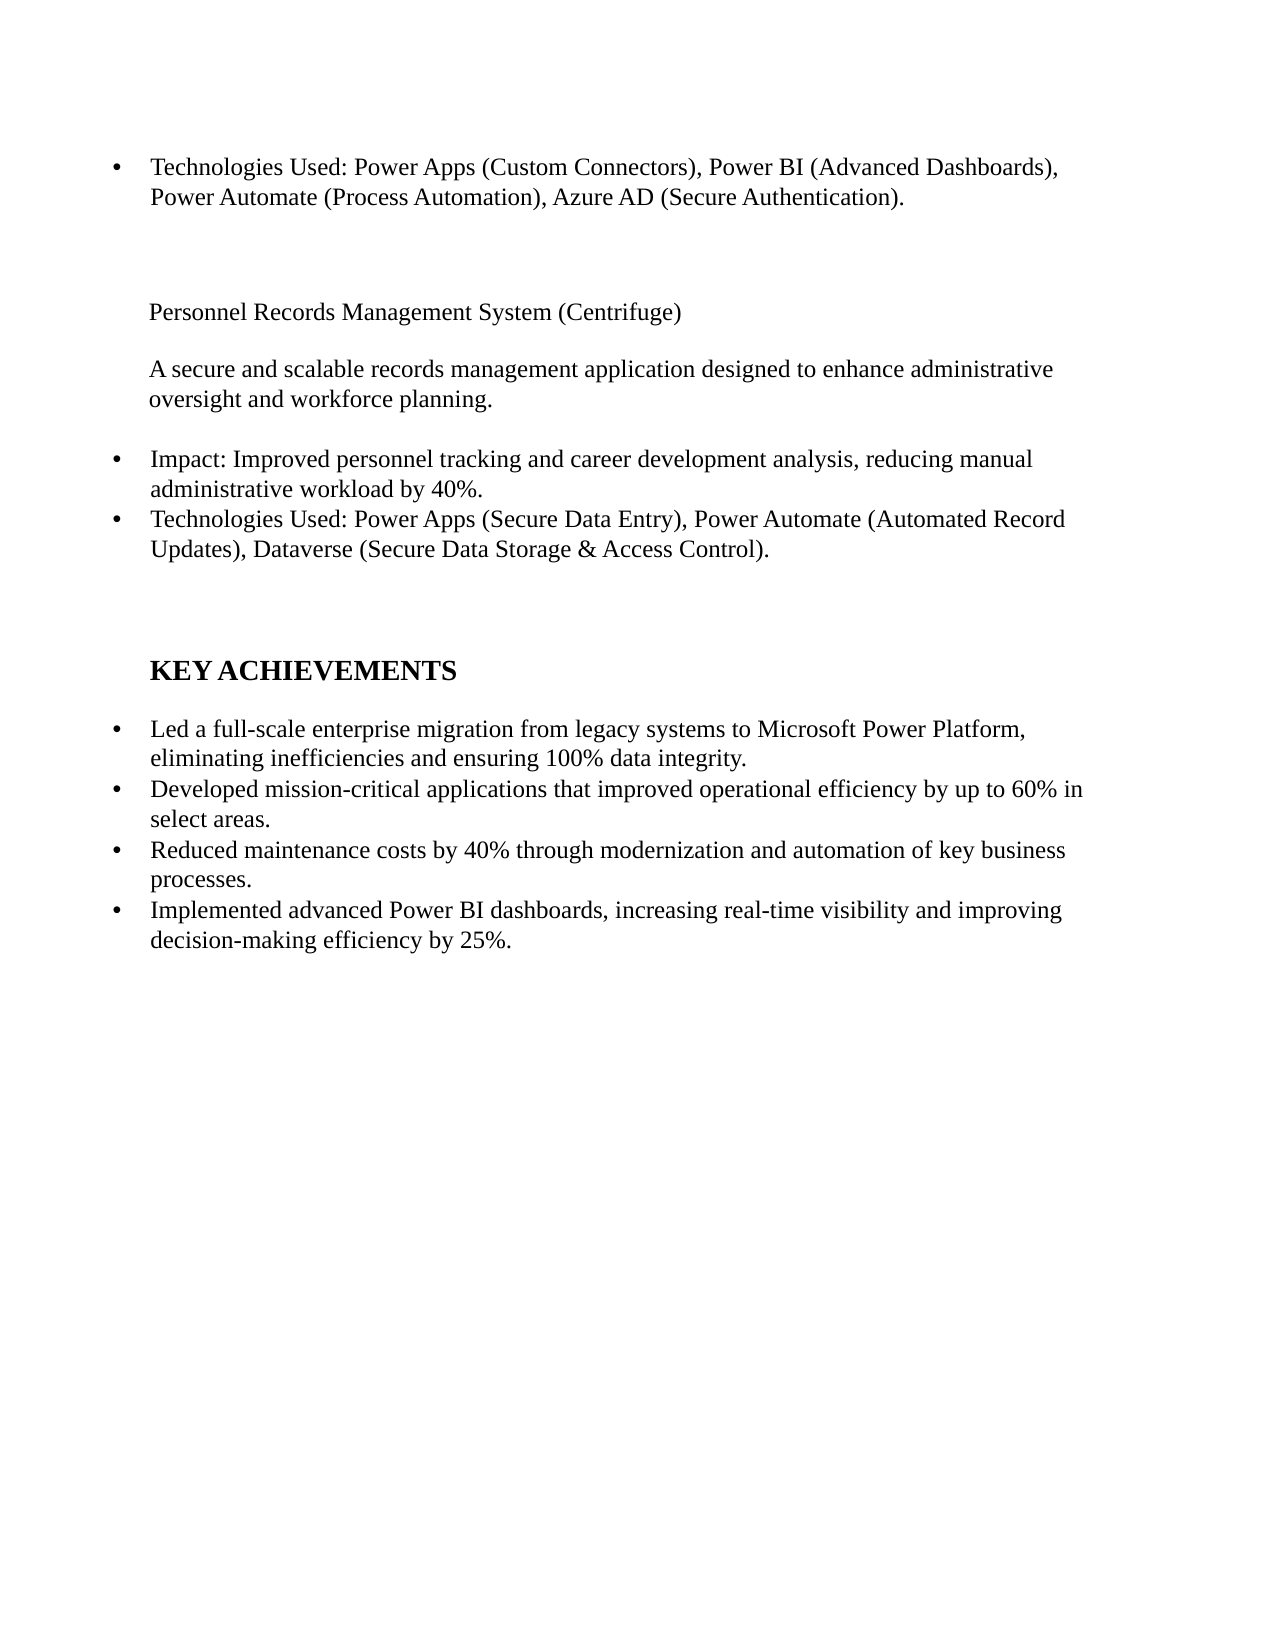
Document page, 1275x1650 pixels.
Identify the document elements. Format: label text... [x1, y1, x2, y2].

list Led a full-scale enterprise migration from legacy systems to Microsoft Power Platform, eliminating inefficiencies and ensuring 100% data integrity. [112, 714, 1124, 772]
text Personnel Records Management System (Centrifuge) [148, 297, 1124, 326]
subtitle KEY ACHIEVEMENTS [149, 653, 1124, 686]
list Developed mission-critical applications that improved operational efficiency by up to 60% in select areas. [112, 774, 1124, 833]
text A secure and scalable records management application designed to enhance administrative oversight and workforce planning. [148, 354, 1124, 413]
list Implemented advanced Power BI dashboards, increasing real-time visibility and improving decision-making efficiency by 25%. [112, 895, 1124, 953]
list Technologies Used: Power Apps (Secure Data Entry), Power Automate (Automated Record Updates), Dataverse (Secure Data Storage & Access Control). [112, 504, 1124, 563]
list Reduced maintenance costs by 40% through modernization and automation of key business processes. [112, 835, 1124, 893]
list Impact: Improved personnel tracking and career development analysis, reducing manual administrative workload by 40%. [112, 444, 1124, 502]
list Technologies Used: Power Apps (Custom Connectors), Power BI (Advanced Dashboards), Power Automate (Process Automation), Azure AD (Secure Authentication). [112, 152, 1124, 211]
